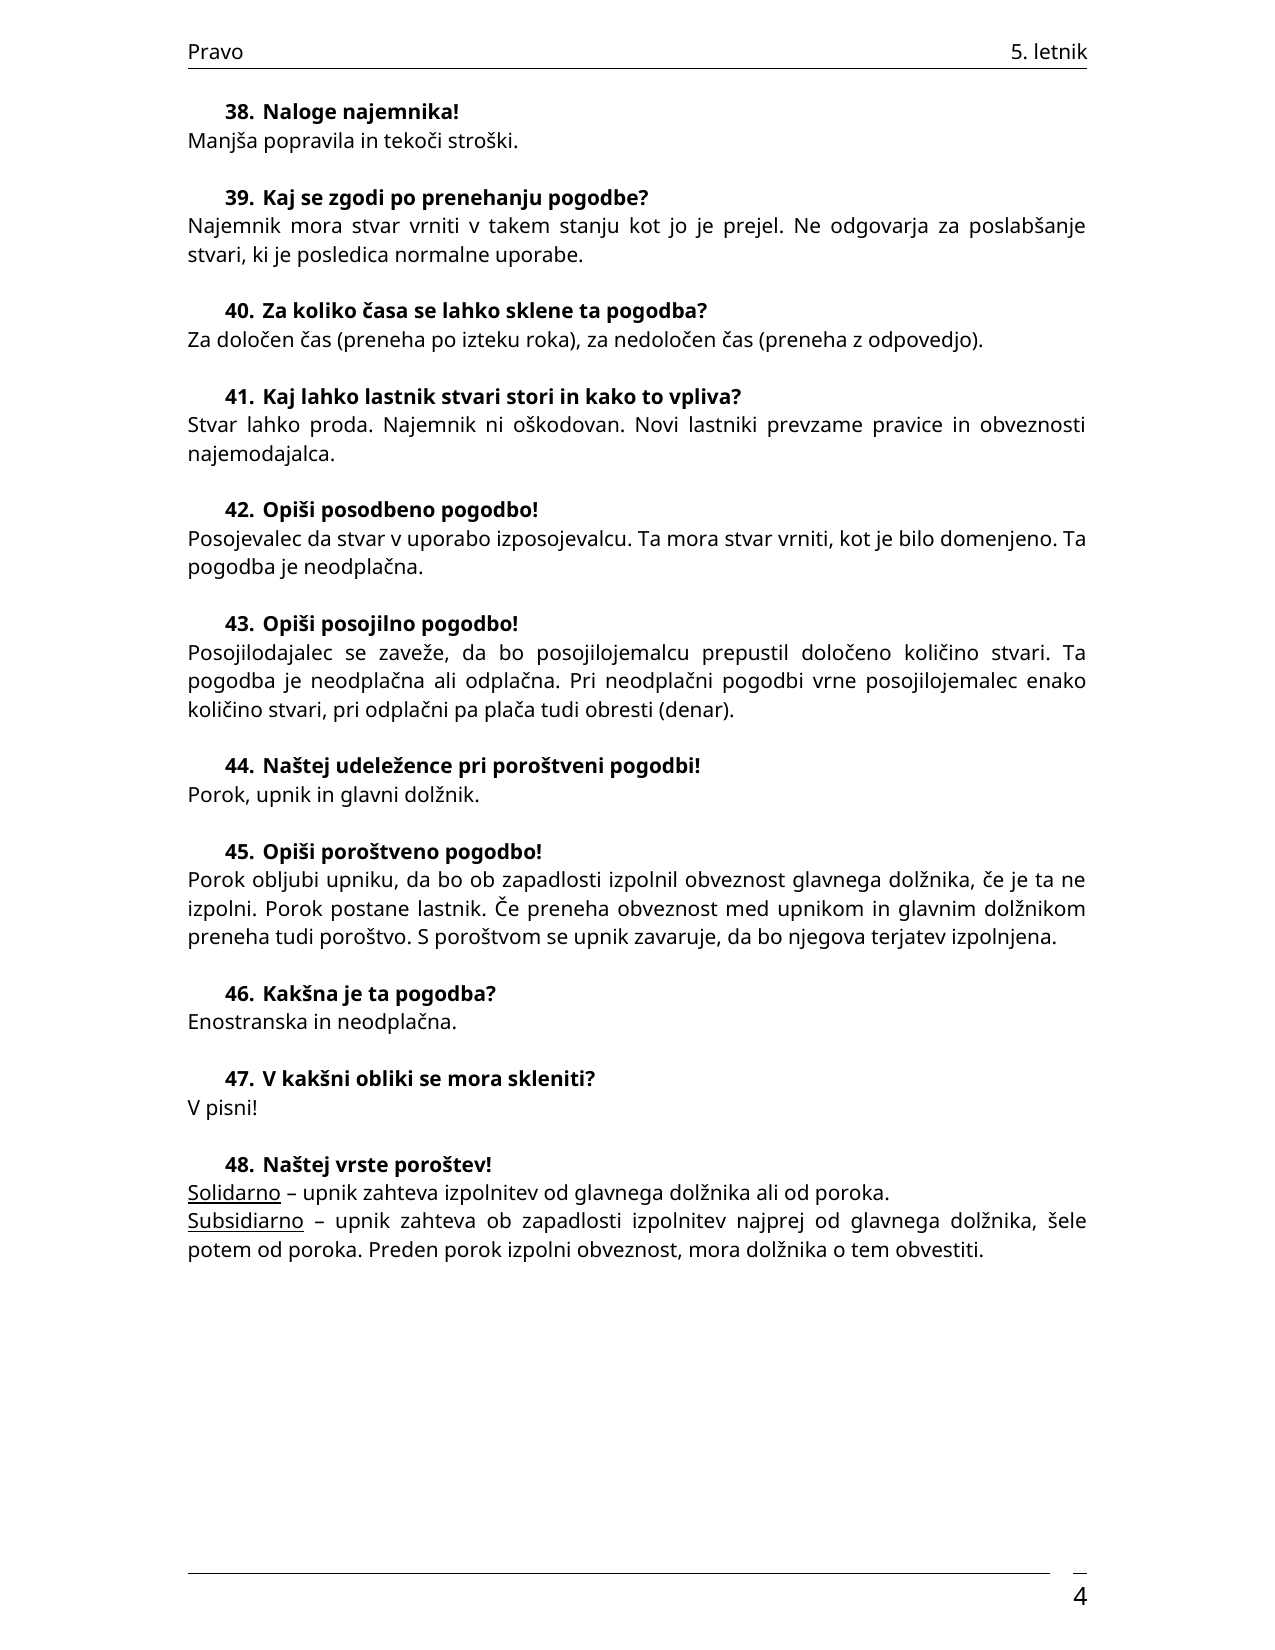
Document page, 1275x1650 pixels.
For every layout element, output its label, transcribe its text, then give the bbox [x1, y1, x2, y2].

list Kaj lahko lastnik stvari stori in kako to vpliva? [225, 382, 1087, 410]
text Porok obljubi upniku, da bo ob zapadlosti izpolnil obveznost glavnega dolžnika, če je ta ne izpolni. Porok postane lastnik. Če preneha obveznost med upnikom in glavnim dolžnikom preneha tudi poroštvo. S poroštvom se upnik zavaruje, da bo njegova terjatev izpolnjena. [187, 865, 1087, 951]
text Manjša popravila in tekoči stroški. [187, 126, 1087, 154]
text Solidarno – upnik zahteva izpolnitev od glavnega dolžnika ali od poroka. [187, 1178, 1087, 1207]
text Posojevalec da stvar v uporabo izposojevalcu. Ta mora stvar vrniti, kot je bilo domenjeno. Ta pogodba je neodplačna. [187, 524, 1087, 581]
list V kakšni obliki se mora skleniti? [225, 1064, 1087, 1093]
list Naloge najemnika! [225, 97, 1087, 126]
list Naštej udeležence pri poroštveni pogodbi! [225, 752, 1087, 780]
text Stvar lahko proda. Najemnik ni oškodovan. Novi lastniki prevzame pravice in obveznosti najemodajalca. [187, 410, 1087, 467]
text Porok, upnik in glavni dolžnik. [187, 780, 1087, 808]
list Opiši posodbeno pogodbo! [225, 496, 1087, 524]
list Opiši posojilno pogodbo! [225, 609, 1087, 638]
list Kakšna je ta pogodba? [225, 979, 1087, 1007]
text Enostranska in neodplačna. [187, 1007, 1087, 1036]
text Za določen čas (preneha po izteku roka), za nedoločen čas (preneha z odpovedjo). [187, 325, 1087, 353]
text Subsidiarno – upnik zahteva ob zapadlosti izpolnitev najprej od glavnega dolžnika, šele potem od poroka. Preden porok izpolni obveznost, mora dolžnika o tem obvestiti. [187, 1207, 1087, 1263]
list Za koliko časa se lahko sklene ta pogodba? [225, 297, 1087, 325]
list Kaj se zgodi po prenehanju pogodbe? [225, 183, 1087, 211]
text Posojilodajalec se zaveže, da bo posojilojemalcu prepustil določeno količino stvari. Ta pogodba je neodplačna ali odplačna. Pri neodplačni pogodbi vrne posojilojemalec enako količino stvari, pri odplačni pa plača tudi obresti (denar). [187, 638, 1087, 723]
list Naštej vrste poroštev! [225, 1150, 1087, 1178]
text V pisni! [187, 1093, 1087, 1121]
list Opiši poroštveno pogodbo! [225, 837, 1087, 865]
text Najemnik mora stvar vrniti v takem stanju kot jo je prejel. Ne odgovarja za poslabšanje stvari, ki je posledica normalne uporabe. [187, 211, 1087, 268]
